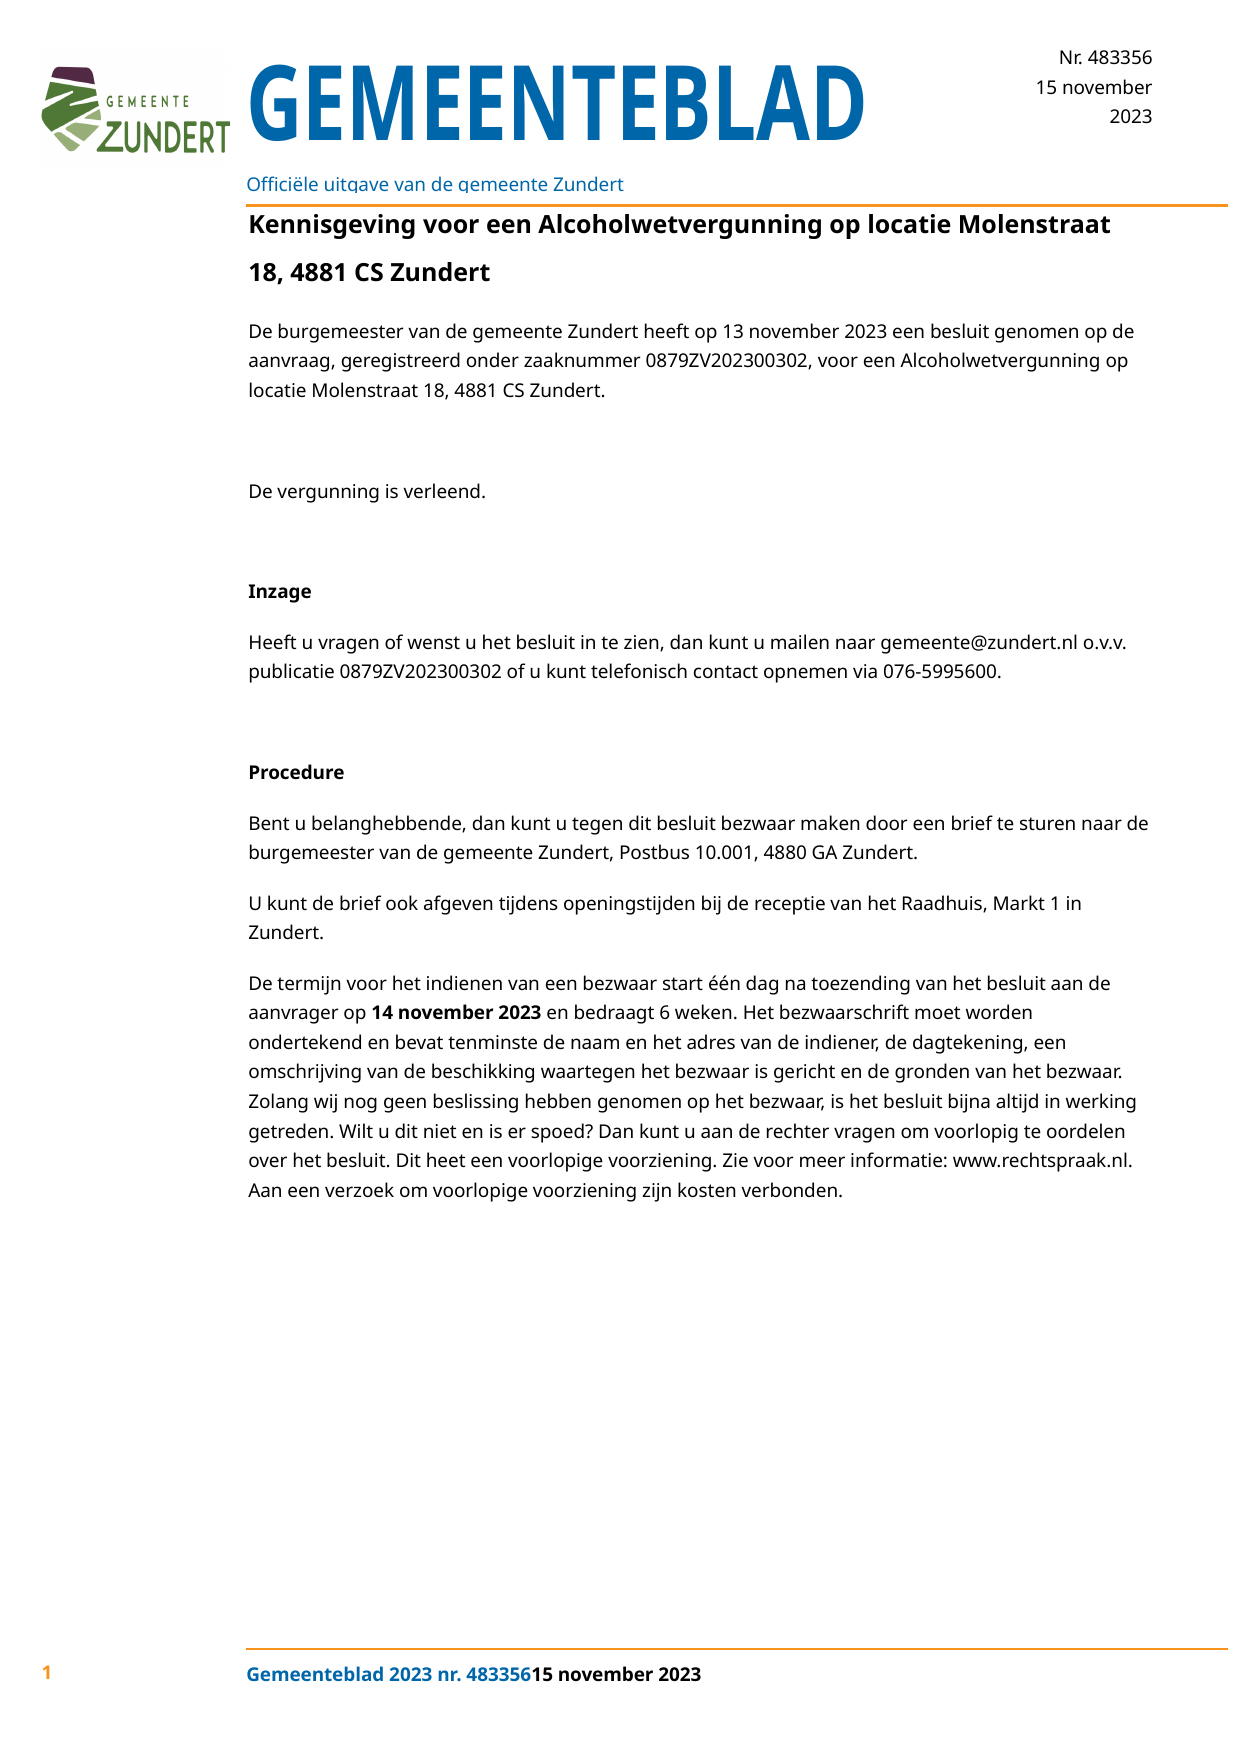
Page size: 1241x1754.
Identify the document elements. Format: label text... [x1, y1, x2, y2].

text Heeft u vragen of wenst u het besluit in te zien, dan kunt u mailen naar gemeente@zundert.nl o.v.v. publicatie 0879ZV202300302 of u kunt telefonisch contact opnemen via 076-5995600. [248, 629, 1152, 684]
text De termijn voor het indienen van een bezwaar start één dag na toezending van het besluit aan de aanvrager op 14 november 2023 en bedraagt 6 weken. Het bezwaarschrift moet worden ondertekend en bevat tenminste de naam en het adres van de indiener, de dagtekening, een omschrijving van de beschikking waartegen het bezwaar is gericht en de gronden van het bezwaar. Zolang wij nog geen beslissing hebben genomen op het bezwaar, is het besluit bijna altijd in werking getreden. Wilt u dit niet en is er spoed? Dan kunt u aan de rechter vragen om voorlopig te oordelen over het besluit. Dit heet een voorlopige voorziening. Zie voor meer informatie: www.rechtspraak.nl. Aan een verzoek om voorlopige voorziening zijn kosten verbonden. [248, 970, 1152, 1203]
text Kennisgeving voor een Alcoholwetvergunning op locatie Molenstraat 18, 4881 CS Zundert [248, 207, 1152, 288]
text U kunt de brief ook afgeven tijdens openingstijden bij de receptie van het Raadhuis, Markt 1 in Zundert. [248, 890, 1152, 945]
text Procedure [248, 759, 1152, 785]
text Inzage [248, 579, 1152, 604]
text De vergunning is verleend. [248, 478, 1152, 504]
text Bent u belanghebbende, dan kunt u tegen dit besluit bezwaar maken door een brief te sturen naar de burgemeester van de gemeente Zundert, Postbus 10.001, 4880 GA Zundert. [248, 810, 1152, 865]
picture [41, 47, 231, 172]
text De burgemeester van de gemeente Zundert heeft op 13 november 2023 een besluit genomen op de aanvraag, geregistreerd onder zaaknummer 0879ZV202300302, voor een Alcoholwetvergunning op locatie Molenstraat 18, 4881 CS Zundert. [248, 318, 1152, 403]
